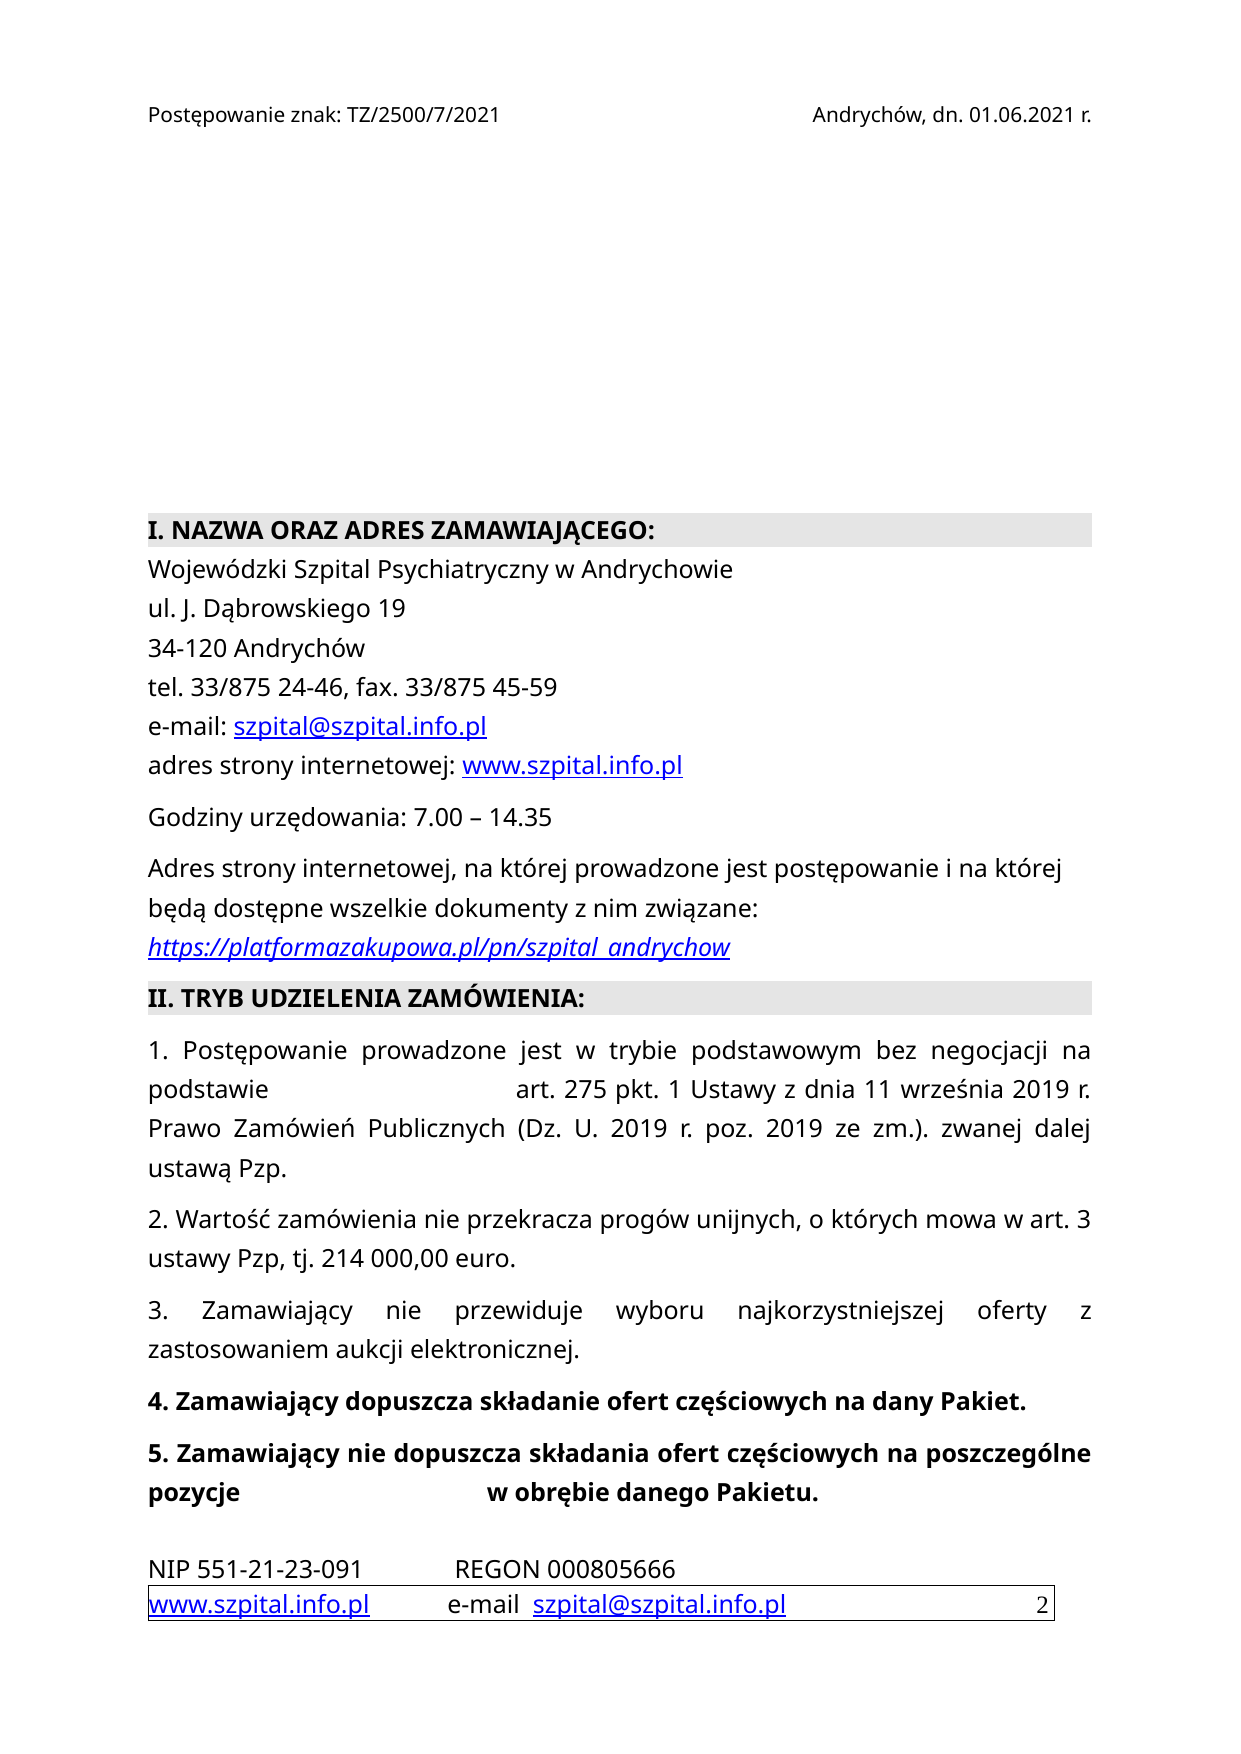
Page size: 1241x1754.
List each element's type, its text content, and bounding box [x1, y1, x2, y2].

text e-mail: szpital@szpital.info.pl [148, 708, 1092, 743]
text I. NAZWA ORAZ ADRES ZAMAWIAJĄCEGO: [148, 513, 1092, 547]
text ul. J. Dąbrowskiego 19 [148, 591, 1092, 625]
text 5. Zamawiający nie dopuszcza składania ofert częściowych na poszczególne pozycje w obrębie danego Pakietu. [148, 1435, 1092, 1508]
text Godziny urzędowania: 7.00 – 14.35 [148, 799, 1092, 833]
text tel. 33/875 24-46, fax. 33/875 45-59 [148, 669, 1092, 703]
text 4. Zamawiający dopuszcza składanie ofert częściowych na dany Pakiet. [148, 1383, 1092, 1418]
text II. TRYB UDZIELENIA ZAMÓWIENIA: [148, 981, 1092, 1015]
text Wojewódzki Szpital Psychiatryczny w Andrychowie [148, 552, 1092, 586]
text 2. Wartość zamówienia nie przekracza progów unijnych, o których mowa w art. 3 ustawy Pzp, tj. 214 000,00 euro. [148, 1202, 1092, 1275]
text adres strony internetowej: www.szpital.info.pl [148, 748, 1092, 782]
text 3. Zamawiający nie przewiduje wyboru najkorzystniejszej oferty z zastosowaniem aukcji elektronicznej. [148, 1293, 1092, 1366]
text 1. Postępowanie prowadzone jest w trybie podstawowym bez negocjacji na podstawie art. 275 pkt. 1 Ustawy z dnia 11 września 2019 r. Prawo Zamówień Publicznych (Dz. U. 2019 r. poz. 2019 ze zm.). zwanej dalej ustawą Pzp. [148, 1033, 1092, 1184]
text Adres strony internetowej, na której prowadzone jest postępowanie i na której będą dostępne wszelkie dokumenty z nim związane: https://platformazakupowa.pl/pn/szpital_andrychow [148, 851, 1092, 963]
text 34-120 Andrychów [148, 630, 1092, 664]
